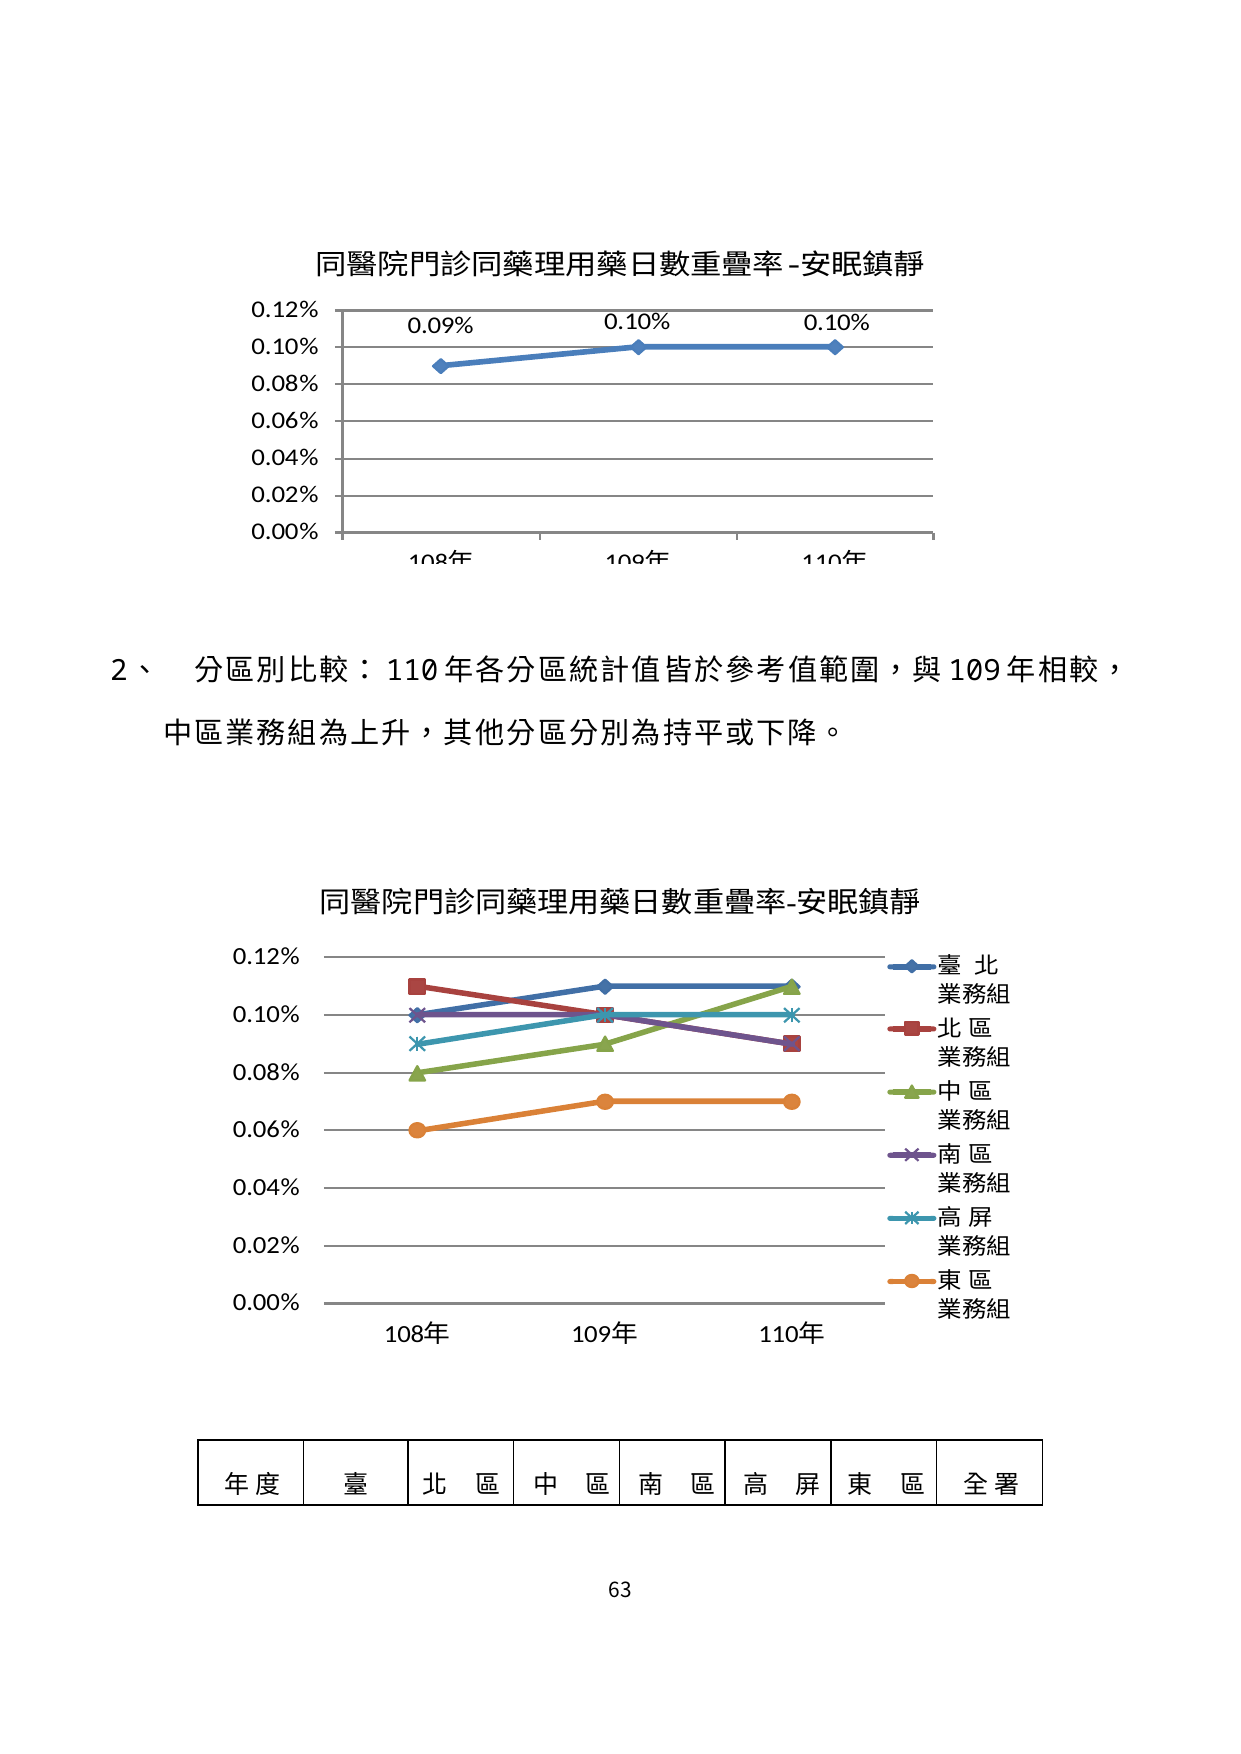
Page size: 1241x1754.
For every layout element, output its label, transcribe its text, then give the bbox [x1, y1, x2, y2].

table_header 臺 [304, 1441, 407, 1504]
table_header 東 區 [832, 1441, 936, 1504]
table_header 南 區 [620, 1441, 724, 1504]
table_header 北 區 [409, 1441, 513, 1504]
table_header 中 區 [514, 1441, 619, 1504]
list 分區別比較：110年各分區統計值皆於參考值範圍，與109年相較，中區業務組為上升，其他分區分別為持平或下降。 [99, 627, 1151, 752]
table_header 年度 [199, 1441, 303, 1504]
table_header 高 屏 [726, 1441, 830, 1504]
table_header 全署 [937, 1441, 1042, 1504]
